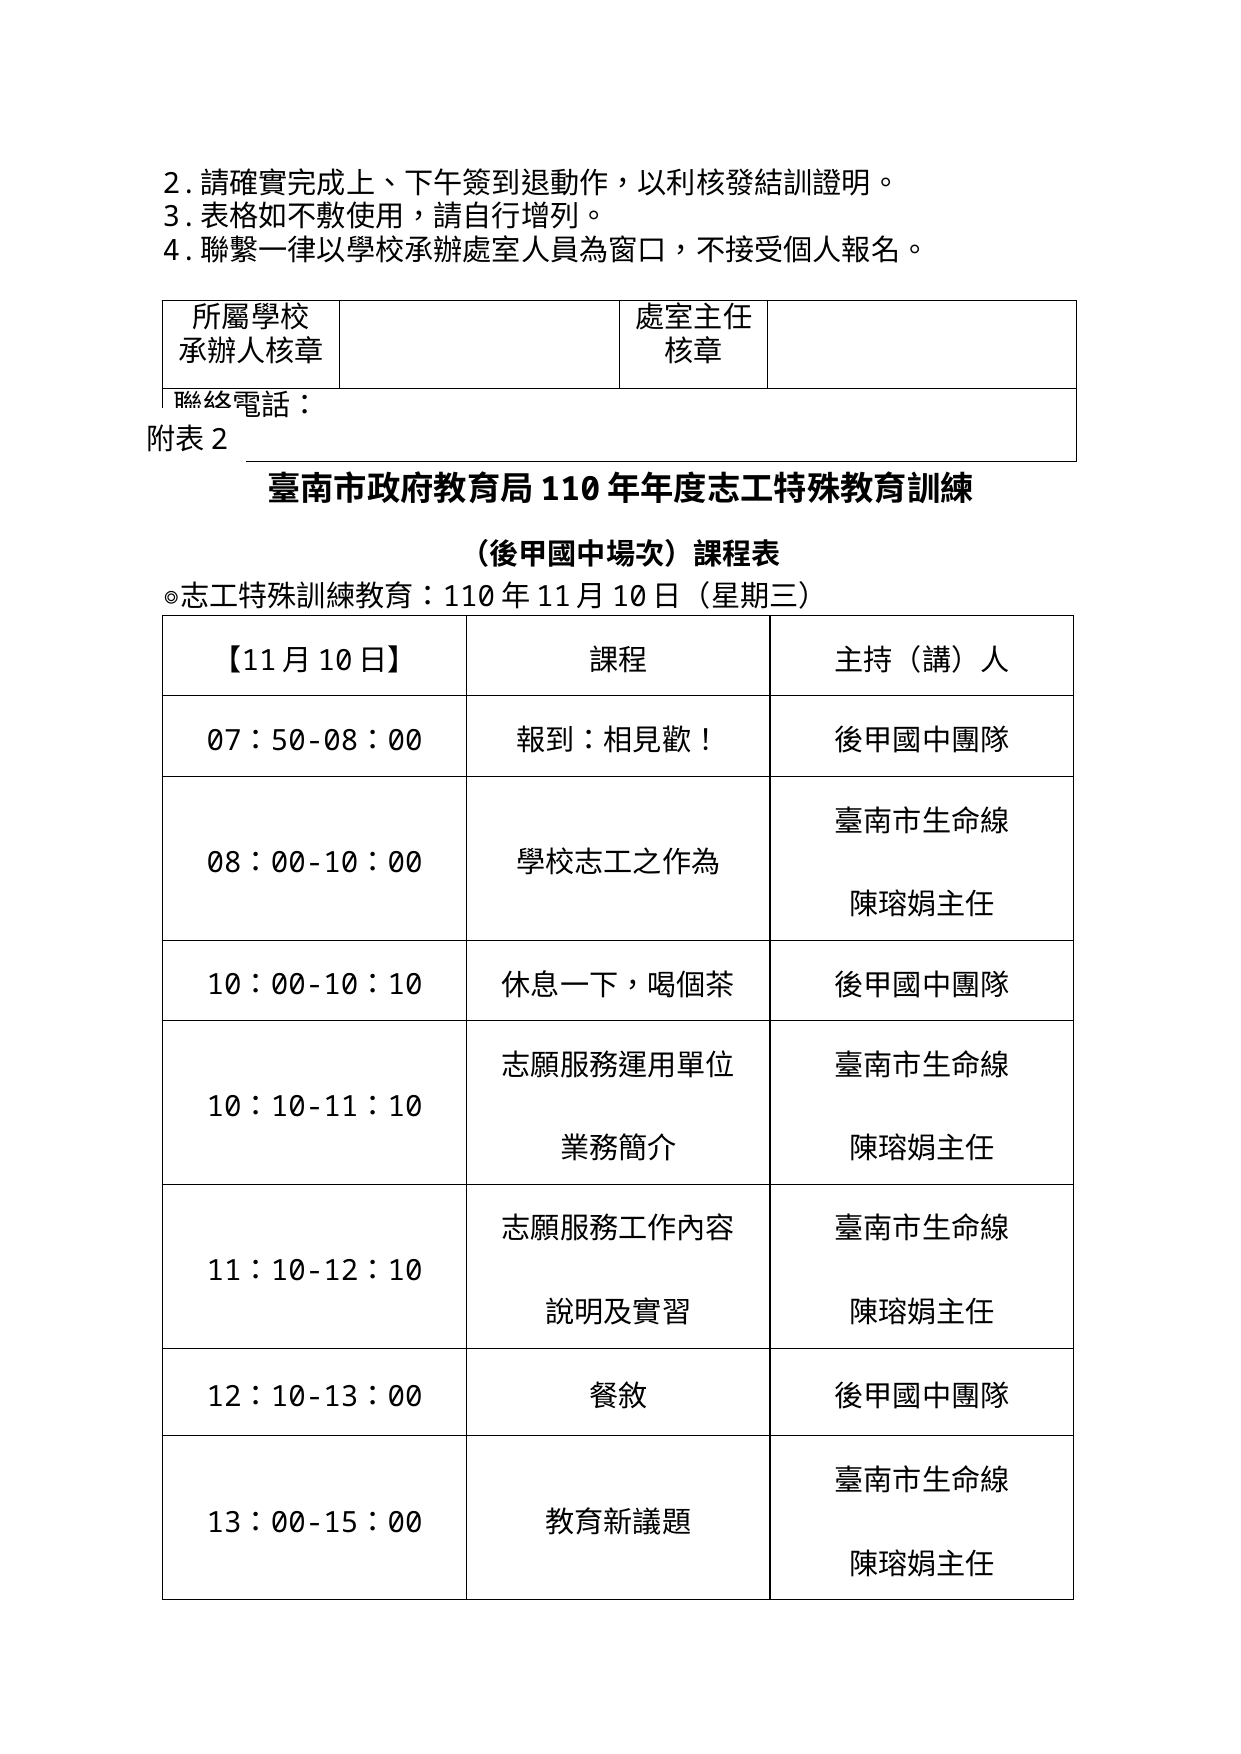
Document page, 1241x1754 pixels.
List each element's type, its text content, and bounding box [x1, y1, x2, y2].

table_cell 07：50-08：00 [163, 696, 466, 776]
table_header [768, 301, 1076, 388]
text 臺南市政府教育局110年年度志工特殊教育訓練 [131, 408, 1078, 510]
table_cell 學校志工之作為 [467, 777, 769, 939]
table_cell 11：10-12：10 [163, 1185, 466, 1347]
text ◎志工特殊訓練教育：110年11月10日（星期三） [162, 573, 1078, 615]
list 聯繫一律以學校承辦處室人員為窗口，不接受個人報名。 [162, 233, 1078, 267]
table_cell 志願服務運用單位 業務簡介 [467, 1021, 769, 1183]
table_cell 後甲國中團隊 [771, 696, 1073, 776]
table_cell 12：10-13：00 [163, 1349, 466, 1435]
text （後甲國中場次）課程表 [162, 510, 1078, 573]
table_header [340, 301, 619, 388]
table_cell 10：10-11：10 [163, 1021, 466, 1183]
table_header 課程 [467, 616, 769, 695]
table_cell 臺南市生命線 陳瑢娟主任 [771, 777, 1073, 939]
list 表格如不敷使用，請自行增列。 [162, 200, 1078, 233]
table_cell 後甲國中團隊 [771, 941, 1073, 1020]
table_header 主持（講）人 [771, 616, 1073, 695]
table_cell 聯絡電話： [163, 389, 1076, 461]
table_cell 餐敘 [467, 1349, 769, 1435]
table_cell 10：00-10：10 [163, 941, 466, 1020]
text 附表2 [146, 415, 231, 458]
list 請確實完成上、下午簽到退動作，以利核發結訓證明。 [162, 167, 1078, 200]
table_cell 教育新議題 [467, 1436, 769, 1599]
table_cell 臺南市生命線 陳瑢娟主任 [771, 1185, 1073, 1347]
table_header 處室主任 核章 [620, 301, 767, 388]
table_cell 志願服務工作內容 說明及實習 [467, 1185, 769, 1347]
table_cell 後甲國中團隊 [771, 1349, 1073, 1435]
table_header 所屬學校 承辦人核章 [163, 301, 339, 388]
table_cell 臺南市生命線 陳瑢娟主任 [771, 1436, 1073, 1599]
table_cell 臺南市生命線 陳瑢娟主任 [771, 1021, 1073, 1183]
table_cell 報到：相見歡！ [467, 696, 769, 776]
table_cell 休息一下，喝個茶 [467, 941, 769, 1020]
table_cell 08：00-10：00 [163, 777, 466, 939]
table_cell 13：00-15：00 [163, 1436, 466, 1599]
table_header 【11月10日】 [163, 616, 466, 695]
